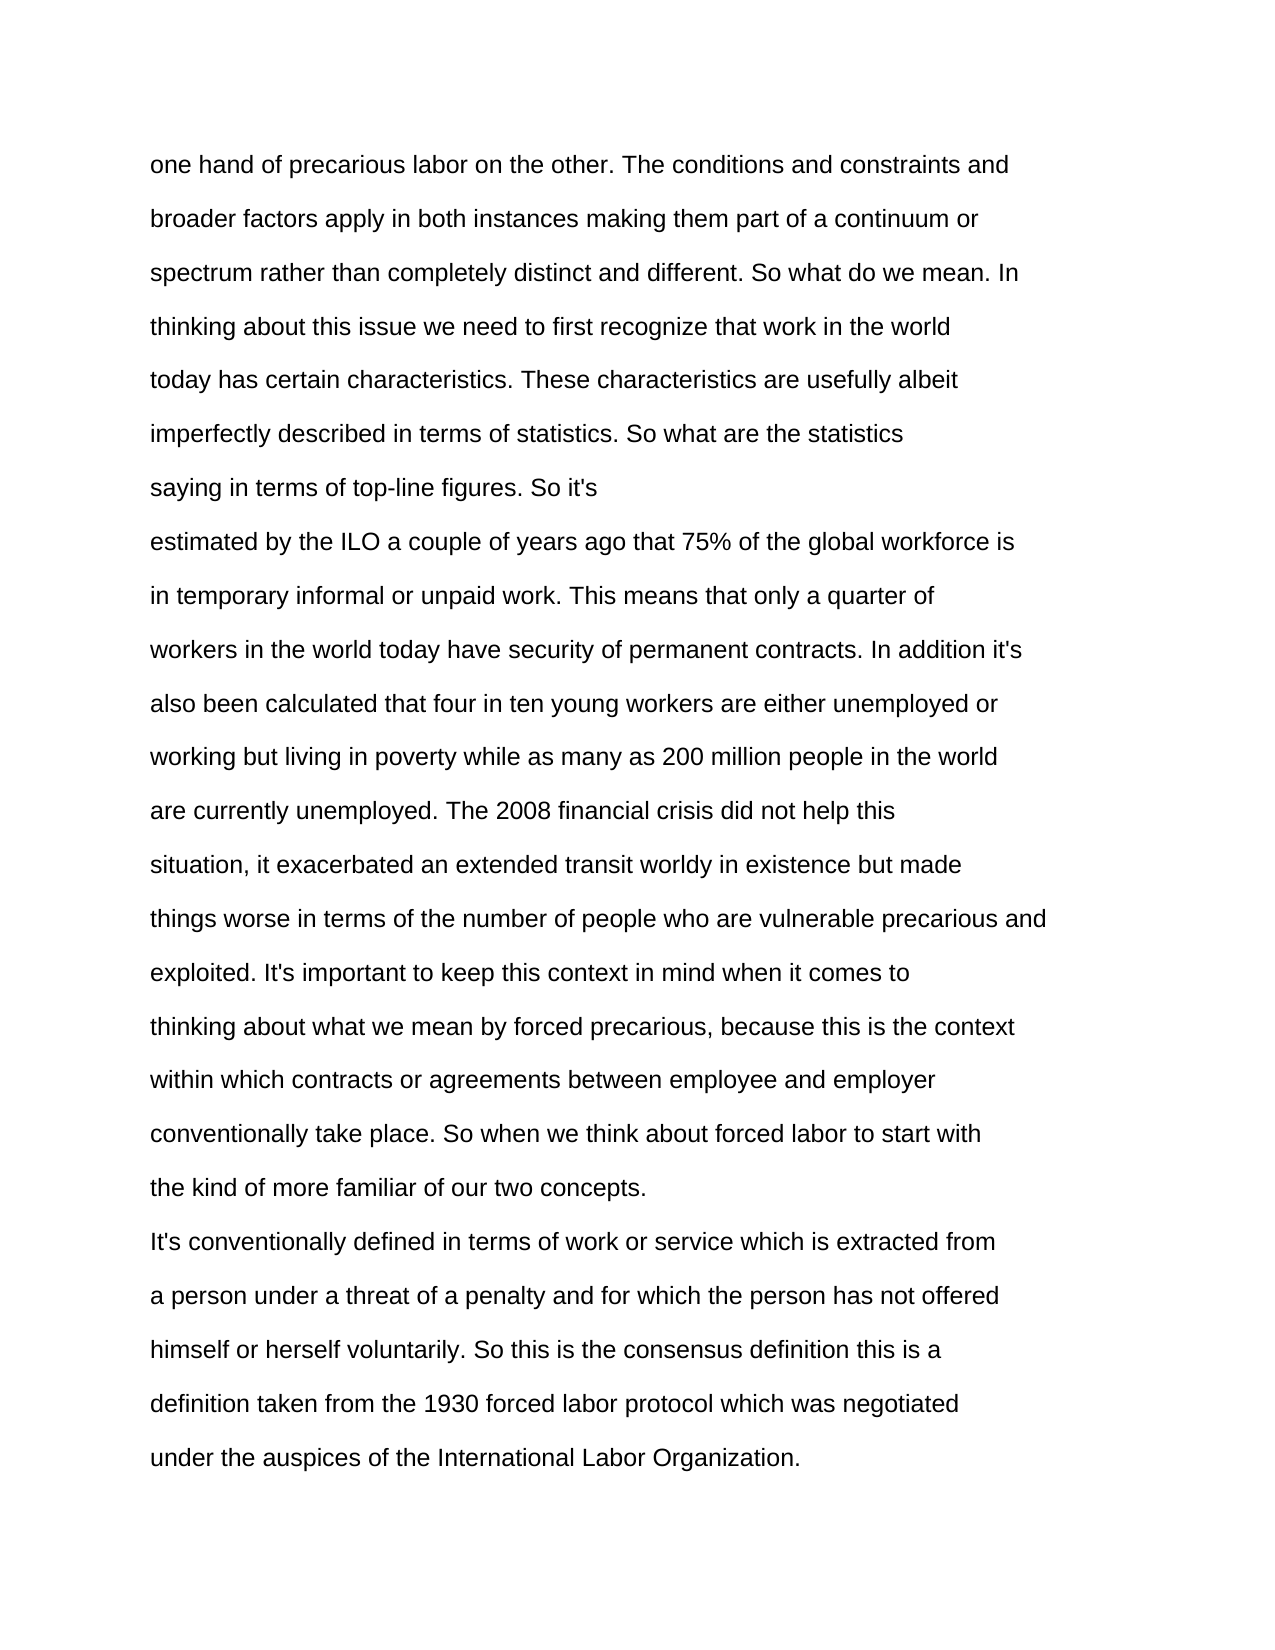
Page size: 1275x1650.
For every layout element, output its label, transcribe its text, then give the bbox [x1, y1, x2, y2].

text thinking about this issue we need to first recognize that work in the world [150, 312, 1125, 340]
text today has certain characteristics. These characteristics are usefully albeit [150, 365, 1125, 394]
text working but living in poverty while as many as 200 million people in the world [150, 742, 1125, 771]
text one hand of precarious labor on the other. The conditions and constraints and [150, 150, 1125, 179]
text in temporary informal or unpaid work. This means that only a quarter of [150, 581, 1125, 609]
text thinking about what we mean by forced precarious, because this is the context [150, 1012, 1125, 1040]
text the kind of more familiar of our two concepts. [150, 1173, 1125, 1202]
text things worse in terms of the number of people who are vulnerable precarious and [150, 904, 1125, 933]
text a person under a threat of a penalty and for which the person has not offered [150, 1281, 1125, 1310]
text estimated by the ILO a couple of years ago that 75% of the global workforce is [150, 527, 1125, 556]
text spectrum rather than completely distinct and different. So what do we mean. In [150, 258, 1125, 286]
text exploited. It's important to keep this context in mind when it comes to [150, 958, 1125, 987]
text are currently unemployed. The 2008 financial crisis did not help this [150, 796, 1125, 825]
text conventionally take place. So when we think about forced labor to start with [150, 1119, 1125, 1148]
text imperfectly described in terms of statistics. So what are the statistics [150, 419, 1125, 448]
text under the auspices of the International Labor Organization. [150, 1442, 1125, 1471]
text himself or herself voluntarily. So this is the consensus definition this is a [150, 1335, 1125, 1363]
text also been calculated that four in ten young workers are either unemployed or [150, 688, 1125, 717]
text situation, it exacerbated an extended transit worldy in existence but made [150, 850, 1125, 879]
text workers in the world today have security of permanent contracts. In addition it's [150, 635, 1125, 663]
text within which contracts or agreements between employee and employer [150, 1066, 1125, 1094]
text definition taken from the 1930 forced labor protocol which was negotiated [150, 1389, 1125, 1417]
text It's conventionally defined in terms of work or service which is extracted from [150, 1227, 1125, 1256]
text broader factors apply in both instances making them part of a continuum or [150, 204, 1125, 233]
text saying in terms of top-line figures. So it's [150, 473, 1125, 502]
